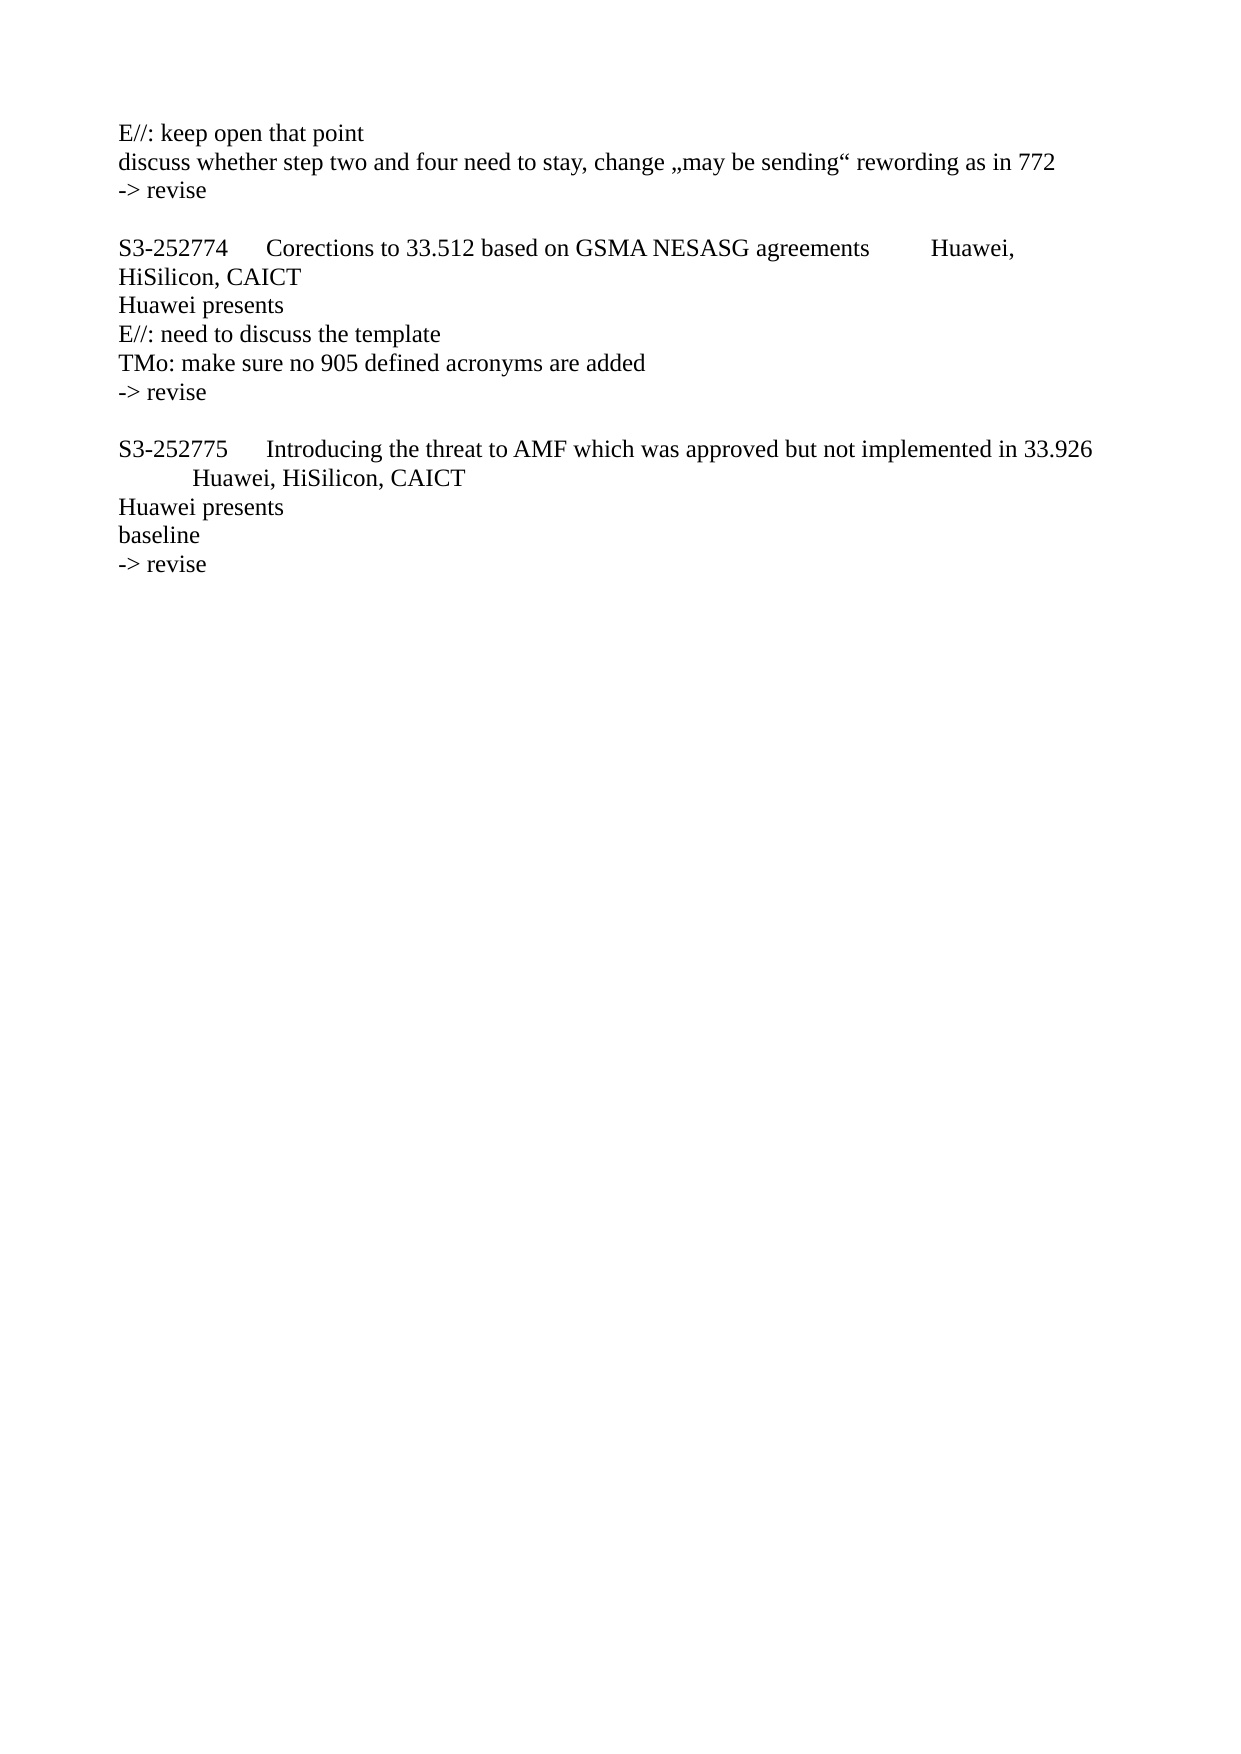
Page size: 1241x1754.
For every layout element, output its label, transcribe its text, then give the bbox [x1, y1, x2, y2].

text E//: need to discuss the template [118, 319, 1122, 348]
text Huawei presents [118, 492, 1122, 521]
text TMo: make sure no 905 defined acronyms are added [118, 348, 1122, 377]
text baseline [118, 521, 1122, 549]
text -> revise [118, 377, 1122, 406]
text E//: keep open that point [118, 118, 1122, 147]
text -> revise [118, 176, 1122, 204]
text S3‑252774 Corections to 33.512 based on GSMA NESASG agreements Huawei, HiSilicon, CAICT [118, 233, 1122, 291]
text -> revise [118, 549, 1122, 578]
text Huawei presents [118, 291, 1122, 319]
text S3‑252775 Introducing the threat to AMF which was approved but not implemented in 33.926 Huawei, HiSilicon, CAICT [118, 434, 1122, 492]
text discuss whether step two and four need to stay, change „may be sending“ rewording as in 772 [118, 147, 1122, 176]
